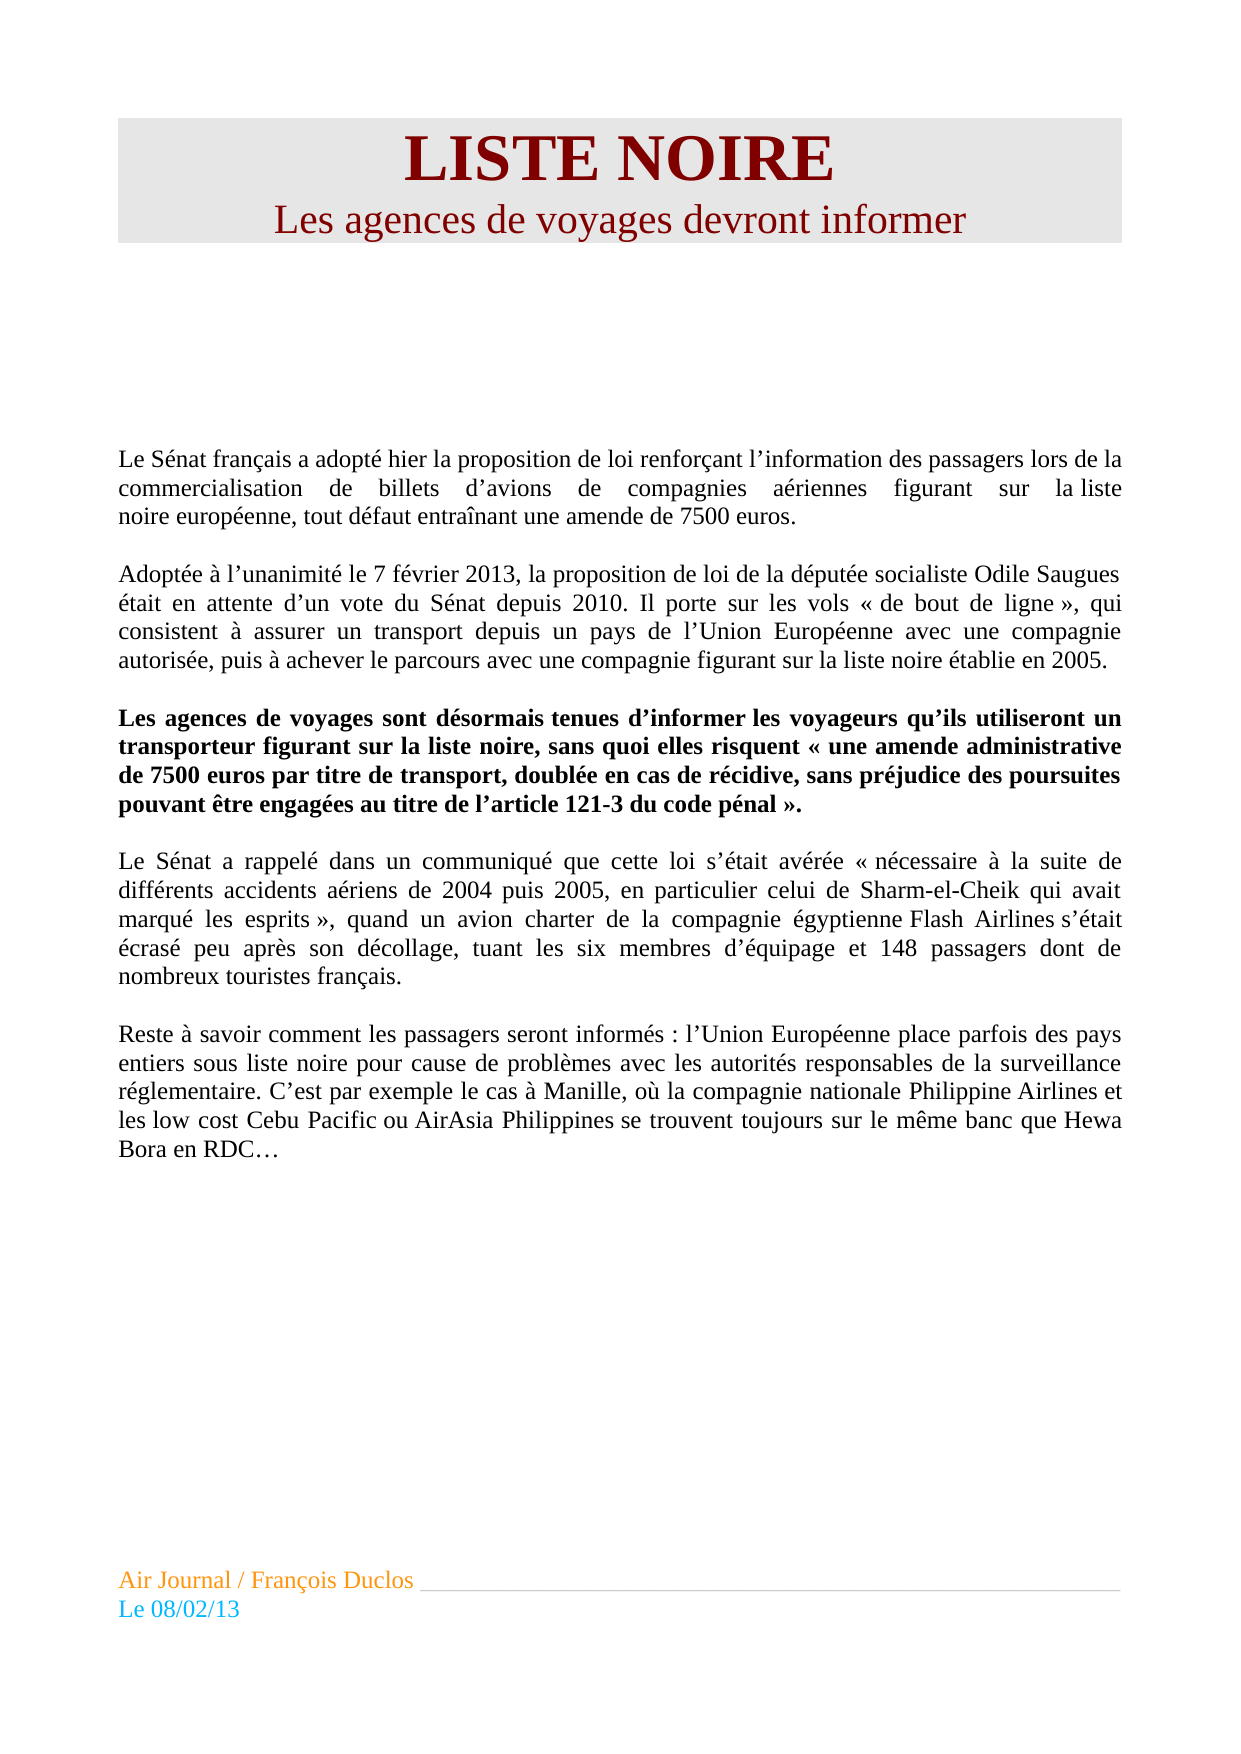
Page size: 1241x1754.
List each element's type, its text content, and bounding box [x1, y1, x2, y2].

text LISTE NOIRE [118, 118, 1122, 195]
text Les agences de voyages devront informer [118, 195, 1122, 243]
text Le Sénat a rappelé dans un communiqué que cette loi s’était avérée « nécessaire à la suite de différents accidents aériens de 2004 puis 2005, en particulier celui de Sharm-el-Cheik qui avait marqué les esprits », quand un avion charter de la compagnie égyptienne Flash Airlines s’était écrasé peu après son décollage, tuant les six membres d’équipage et 148 passagers dont de nombreux touristes français. [118, 846, 1122, 990]
text Reste à savoir comment les passagers seront informés : l’Union Européenne place parfois des pays entiers sous liste noire pour cause de problèmes avec les autorités responsables de la surveillance réglementaire. C’est par exemple le cas à Manille, où la compagnie nationale Philippine Airlines et les low cost Cebu Pacific ou AirAsia Philippines se trouvent toujours sur le même banc que Hewa Bora en RDC… [118, 1019, 1122, 1163]
text Le 08/02/13 [118, 1594, 1122, 1623]
text Le Sénat français a adopté hier la proposition de loi renforçant l’information des passagers lors de la commercialisation de billets d’avions de compagnies aériennes figurant sur la liste noire européenne, tout défaut entraînant une amende de 7500 euros. [118, 444, 1122, 530]
text Adoptée à l’unanimité le 7 février 2013, la proposition de loi de la députée socialiste Odile Saugues était en attente d’un vote du Sénat depuis 2010. Il porte sur les vols « de bout de ligne », qui consistent à assurer un transport depuis un pays de l’Union Européenne avec une compagnie autorisée, puis à achever le parcours avec une compagnie figurant sur la liste noire établie en 2005. [118, 559, 1122, 674]
text Les agences de voyages sont désormais tenues d’informer les voyageurs qu’ils utiliseront un transporteur figurant sur la liste noire, sans quoi elles risquent « une amende administrative de 7500 euros par titre de transport, doublée en cas de récidive, sans préjudice des poursuites pouvant être engagées au titre de l’article 121-3 du code pénal ». [118, 703, 1122, 818]
text Air Journal / François Duclos ________________________________________________________ [118, 1565, 1122, 1594]
